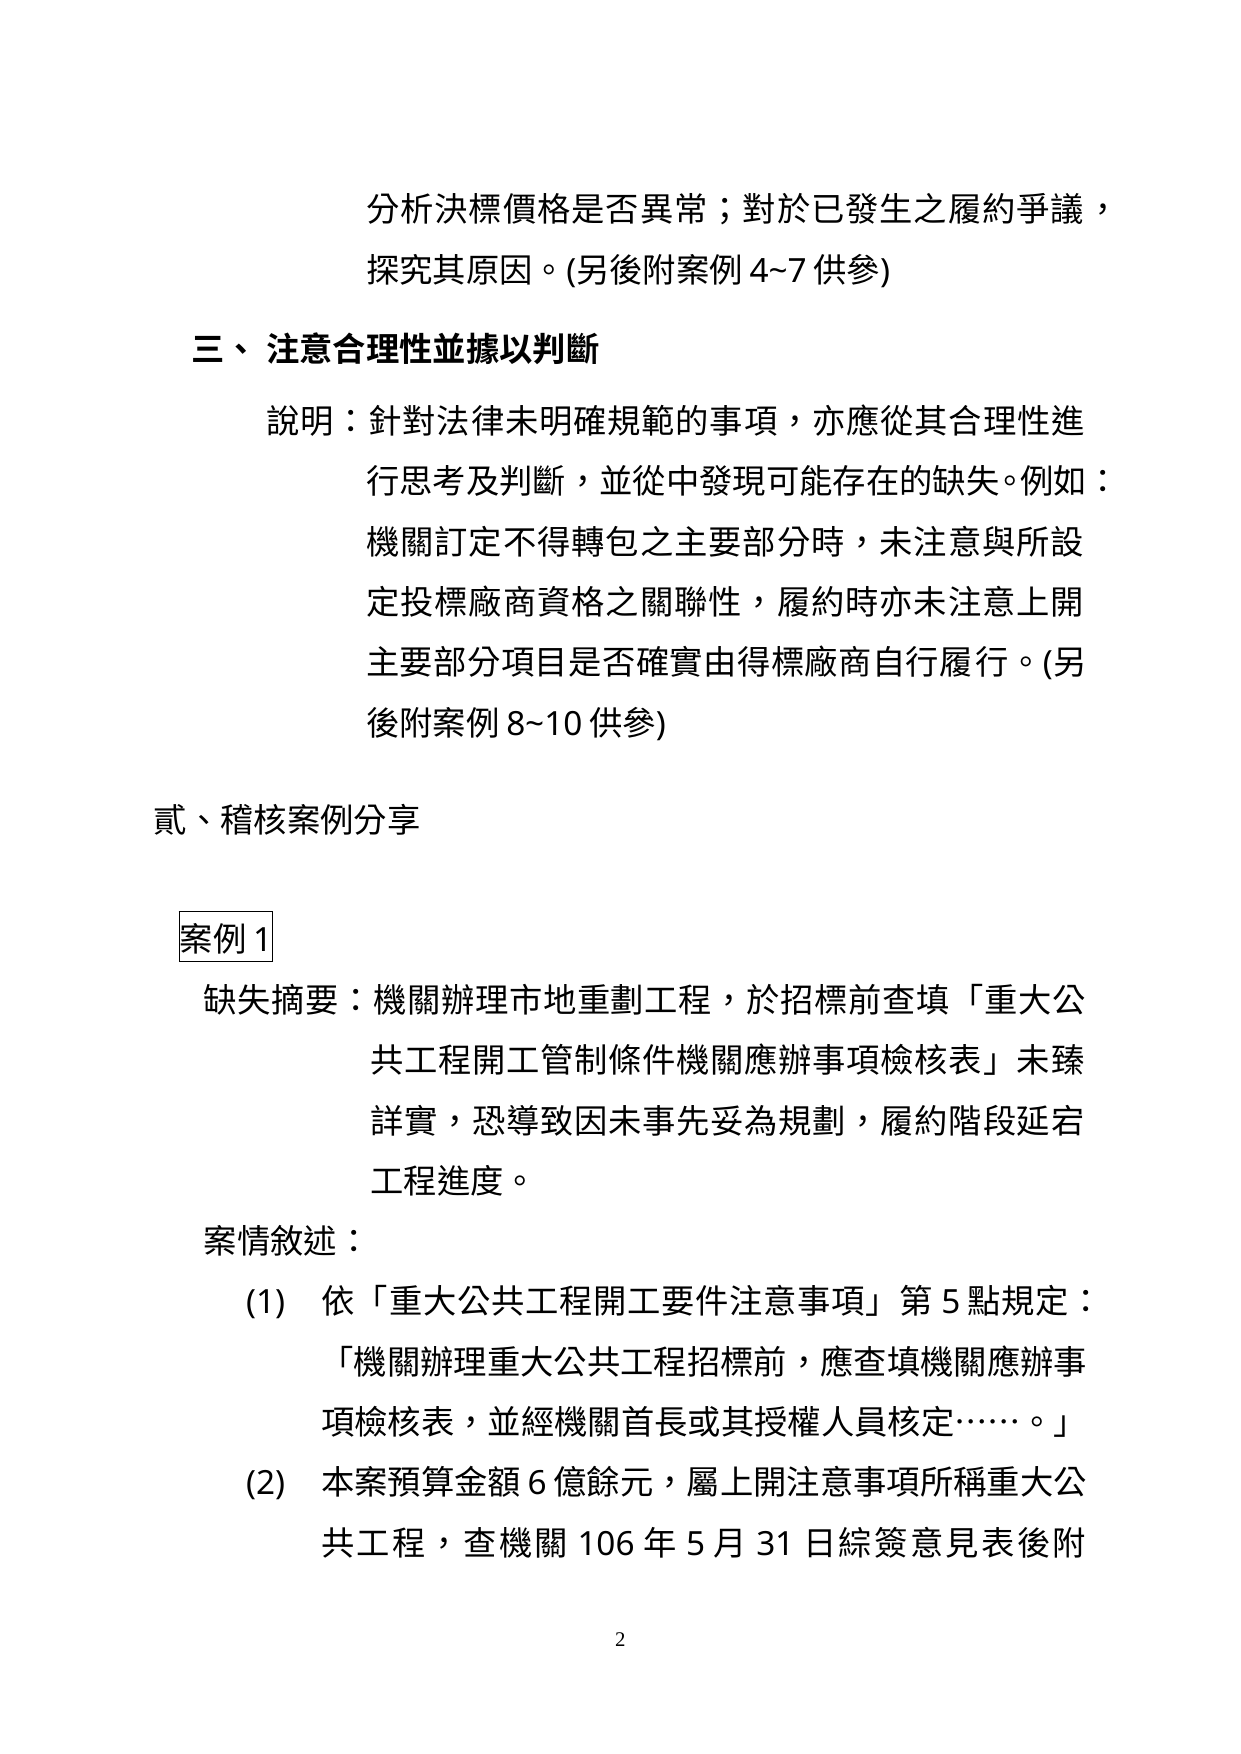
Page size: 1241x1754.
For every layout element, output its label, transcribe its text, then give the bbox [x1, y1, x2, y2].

list 注意合理性並據以判斷 [191, 323, 1087, 371]
text 說明：針對法律未明確規範的事項，亦應從其合理性進行思考及判斷，並從中發現可能存在的缺失。例如：機關訂定不得轉包之主要部分時，未注意與所設定投標廠商資格之關聯性，履約時亦未注意上開主要部分項目是否確實由得標廠商自行履行。(另後附案例8~10供參) [266, 395, 1087, 745]
text 說明：對於可能發生異常之處，或衍生爭議之問題癥結，深入探究，並善用可自電腦查得之公開資訊進行比對。例如：將契約單價與營建物價進行比較，以分析決標價格是否異常；對於已發生之履約爭議，探究其原因。(另後附案例4~7供參) [266, 183, 1087, 292]
text 案例1 [180, 912, 272, 961]
text 貳、稽核案例分享 [153, 794, 1087, 842]
list 本案預算金額6億餘元，屬上開注意事項所稱重大公共工程，查機關106年5月31日綜簽意見表後附「重大公共工程開工管制條件機關應辦事項檢核表」，針對各檢核項目(如：都市計畫擬定或變更、古蹟、歷史建築、聚落、文化景觀及遺址保存與維護及評估其他標案影響等)檢核結果均勾選「無需辦理」或「已完成」，並經機關首長核定。 [246, 1456, 1087, 1565]
text 缺失摘要：機關辦理市地重劃工程，於招標前查填「重大公共工程開工管制條件機關應辦事項檢核表」未臻詳實，恐導致因未事先妥為規劃，履約階段延宕工程進度。 [203, 974, 1087, 1203]
list 依「重大公共工程開工要件注意事項」第5點規定：「機關辦理重大公共工程招標前，應查填機關應辦事項檢核表，並經機關首長或其授權人員核定……。」 [246, 1275, 1087, 1444]
text [273, 911, 1087, 962]
text 案情敘述： [203, 1215, 1087, 1263]
